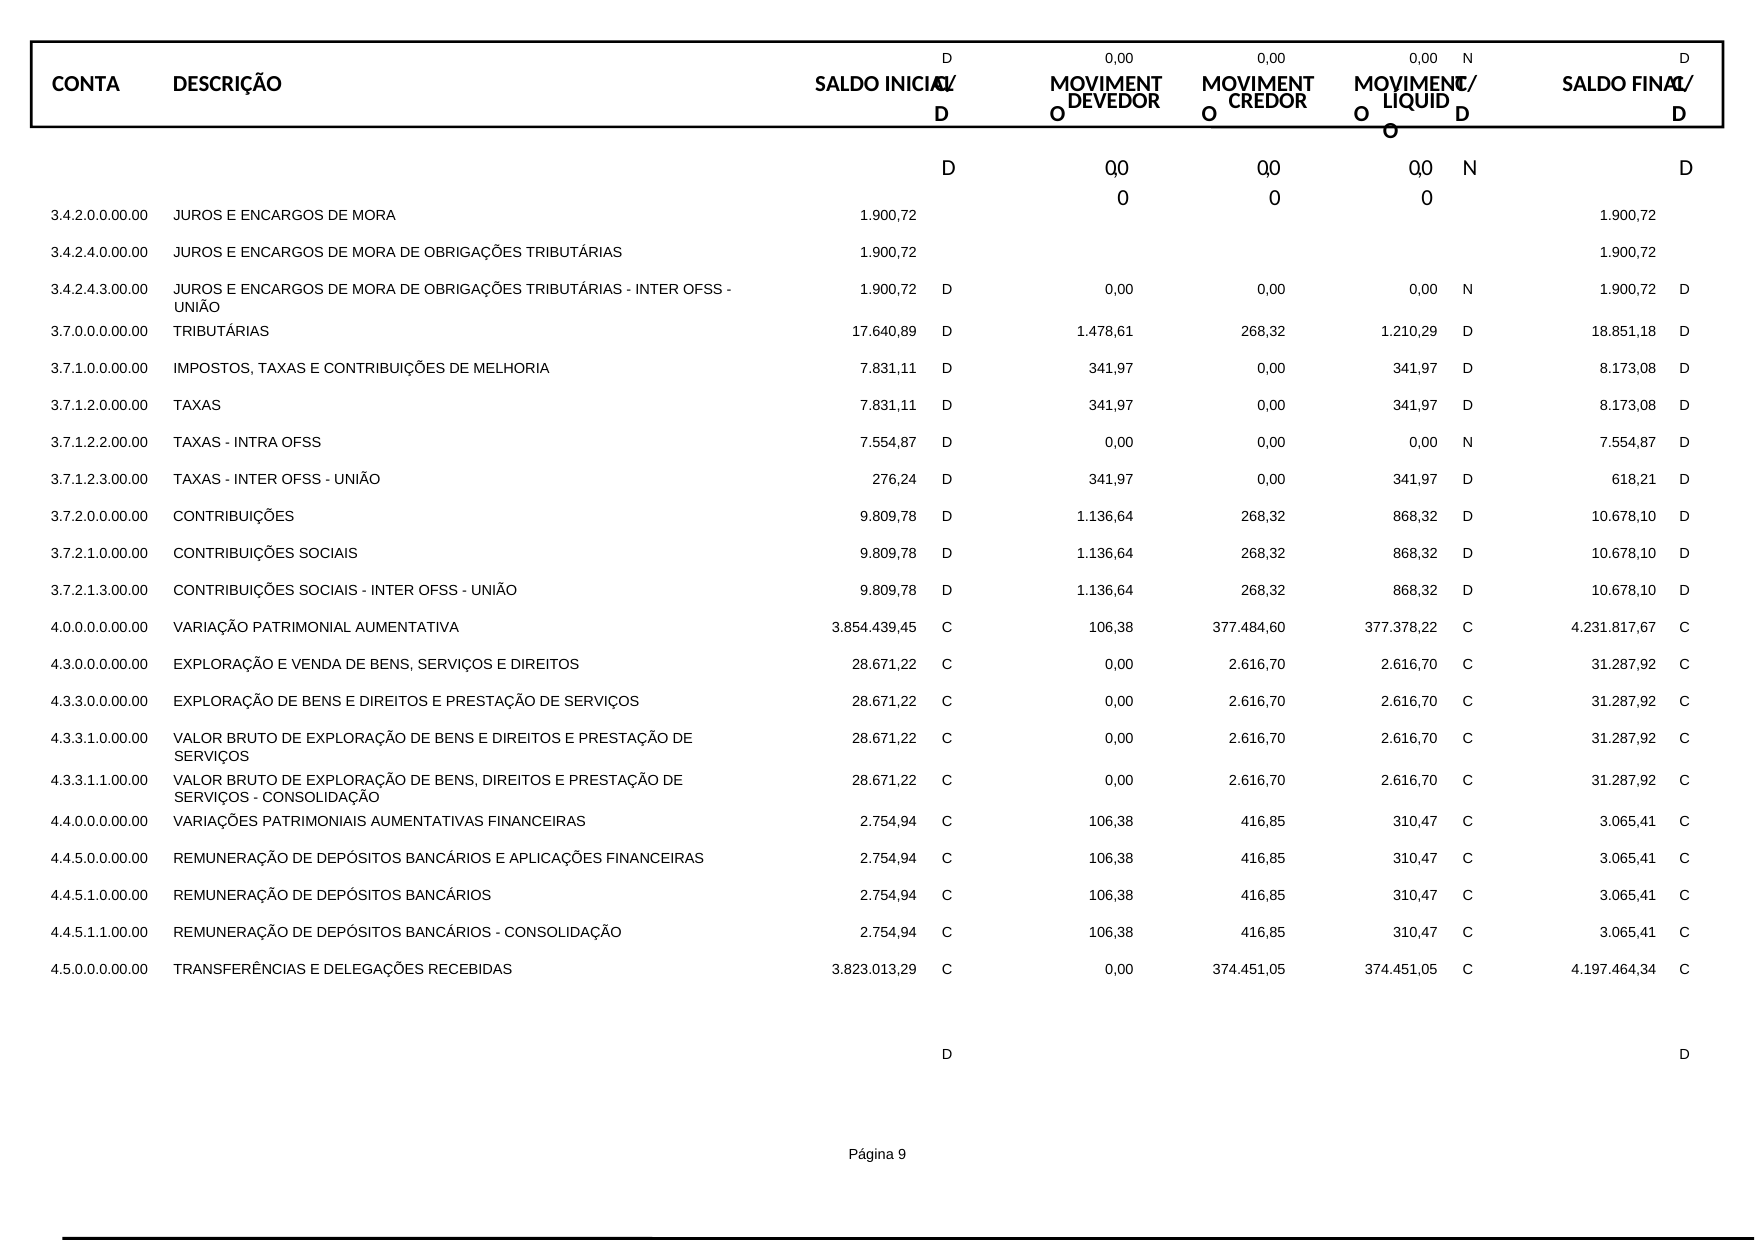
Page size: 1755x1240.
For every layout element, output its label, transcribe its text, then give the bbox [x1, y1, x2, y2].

text 3.7.1.2.2.00.00 TAXAS - INTRA OFSS 7.554,87 D 0,00 0,00 0,00 N 7.554,87 D [51, 433, 1689, 450]
text 3.4.2.4.3.00.00 JUROS E ENCARGOS DE MORA DE OBRIGAÇÕES TRIBUTÁRIAS - INTER OFSS - 1.900,72 D 0,00 0,00 0,00 N 1.900,72 D [51, 281, 1689, 297]
text 3.7.0.0.0.00.00 TRIBUTÁRIAS 17.640,89 D 1.478,61 268,32 1.210,29 D 18.851,18 D [51, 322, 1689, 339]
text 4.0.0.0.0.00.00 VARIAÇÃO PATRIMONIAL AUMENTATIVA 3.854.439,45 C 106,38 377.484,60 377.378,22 C 4.231.817,67 C [51, 618, 1689, 635]
text SERVIÇOS - CONSOLIDAÇÃO [174, 789, 1689, 806]
text 4.3.0.0.0.00.00 EXPLORAÇÃO E VENDA DE BENS, SERVIÇOS E DIREITOS 28.671,22 C 0,00 2.616,70 2.616,70 C 31.287,92 C [51, 655, 1689, 672]
text UNIÃO [174, 299, 1689, 315]
text 4.5.0.0.0.00.00 TRANSFERÊNCIAS E DELEGAÇÕES RECEBIDAS 3.823.013,29 C 0,00 374.451,05 374.451,05 C 4.197.464,34 C [51, 961, 1689, 978]
text 3.4.2.0.0.00.00 JUROS E ENCARGOS DE MORA 1.900,72 1.900,72 [51, 151, 1689, 223]
text 4.3.3.0.0.00.00 EXPLORAÇÃO DE BENS E DIREITOS E PRESTAÇÃO DE SERVIÇOS 28.671,22 C 0,00 2.616,70 2.616,70 C 31.287,92 C [51, 692, 1689, 709]
text 4.4.5.0.0.00.00 REMUNERAÇÃO DE DEPÓSITOS BANCÁRIOS E APLICAÇÕES FINANCEIRAS 2.754,94 C 106,38 416,85 310,47 C 3.065,41 C [51, 850, 1689, 867]
text 3.7.2.1.3.00.00 CONTRIBUIÇÕES SOCIAIS - INTER OFSS - UNIÃO 9.809,78 D 1.136,64 268,32 868,32 D 10.678,10 D [51, 581, 1689, 598]
text 3.7.2.0.0.00.00 CONTRIBUIÇÕES 9.809,78 D 1.136,64 268,32 868,32 D 10.678,10 D [51, 507, 1689, 524]
text 4.3.3.1.0.00.00 VALOR BRUTO DE EXPLORAÇÃO DE BENS E DIREITOS E PRESTAÇÃO DE 28.671,22 C 0,00 2.616,70 2.616,70 C 31.287,92 C [51, 729, 1689, 746]
text 3.7.1.2.0.00.00 TAXAS 7.831,11 D 341,97 0,00 341,97 D 8.173,08 D [51, 396, 1689, 413]
text 4.3.3.1.1.00.00 VALOR BRUTO DE EXPLORAÇÃO DE BENS, DIREITOS E PRESTAÇÃO DE 28.671,22 C 0,00 2.616,70 2.616,70 C 31.287,92 C [51, 771, 1689, 788]
text 3.7.2.1.0.00.00 CONTRIBUIÇÕES SOCIAIS 9.809,78 D 1.136,64 268,32 868,32 D 10.678,10 D [51, 544, 1689, 561]
text SERVIÇOS [174, 747, 1689, 764]
text 3.7.1.2.3.00.00 TAXAS - INTER OFSS - UNIÃO 276,24 D 341,97 0,00 341,97 D 618,21 D [51, 470, 1689, 487]
text 3.4.2.4.0.00.00 JUROS E ENCARGOS DE MORA DE OBRIGAÇÕES TRIBUTÁRIAS 1.900,72 1.900,72 [51, 244, 1689, 260]
text 4.4.0.0.0.00.00 VARIAÇÕES PATRIMONIAIS AUMENTATIVAS FINANCEIRAS 2.754,94 C 106,38 416,85 310,47 C 3.065,41 C [51, 813, 1689, 830]
text 4.4.5.1.0.00.00 REMUNERAÇÃO DE DEPÓSITOS BANCÁRIOS 2.754,94 C 106,38 416,85 310,47 C 3.065,41 C [51, 887, 1689, 904]
text 4.4.5.1.1.00.00 REMUNERAÇÃO DE DEPÓSITOS BANCÁRIOS - CONSOLIDAÇÃO 2.754,94 C 106,38 416,85 310,47 C 3.065,41 C [51, 924, 1689, 941]
text 3.7.1.0.0.00.00 IMPOSTOS, TAXAS E CONTRIBUIÇÕES DE MELHORIA 7.831,11 D 341,97 0,00 341,97 D 8.173,08 D [51, 359, 1689, 376]
